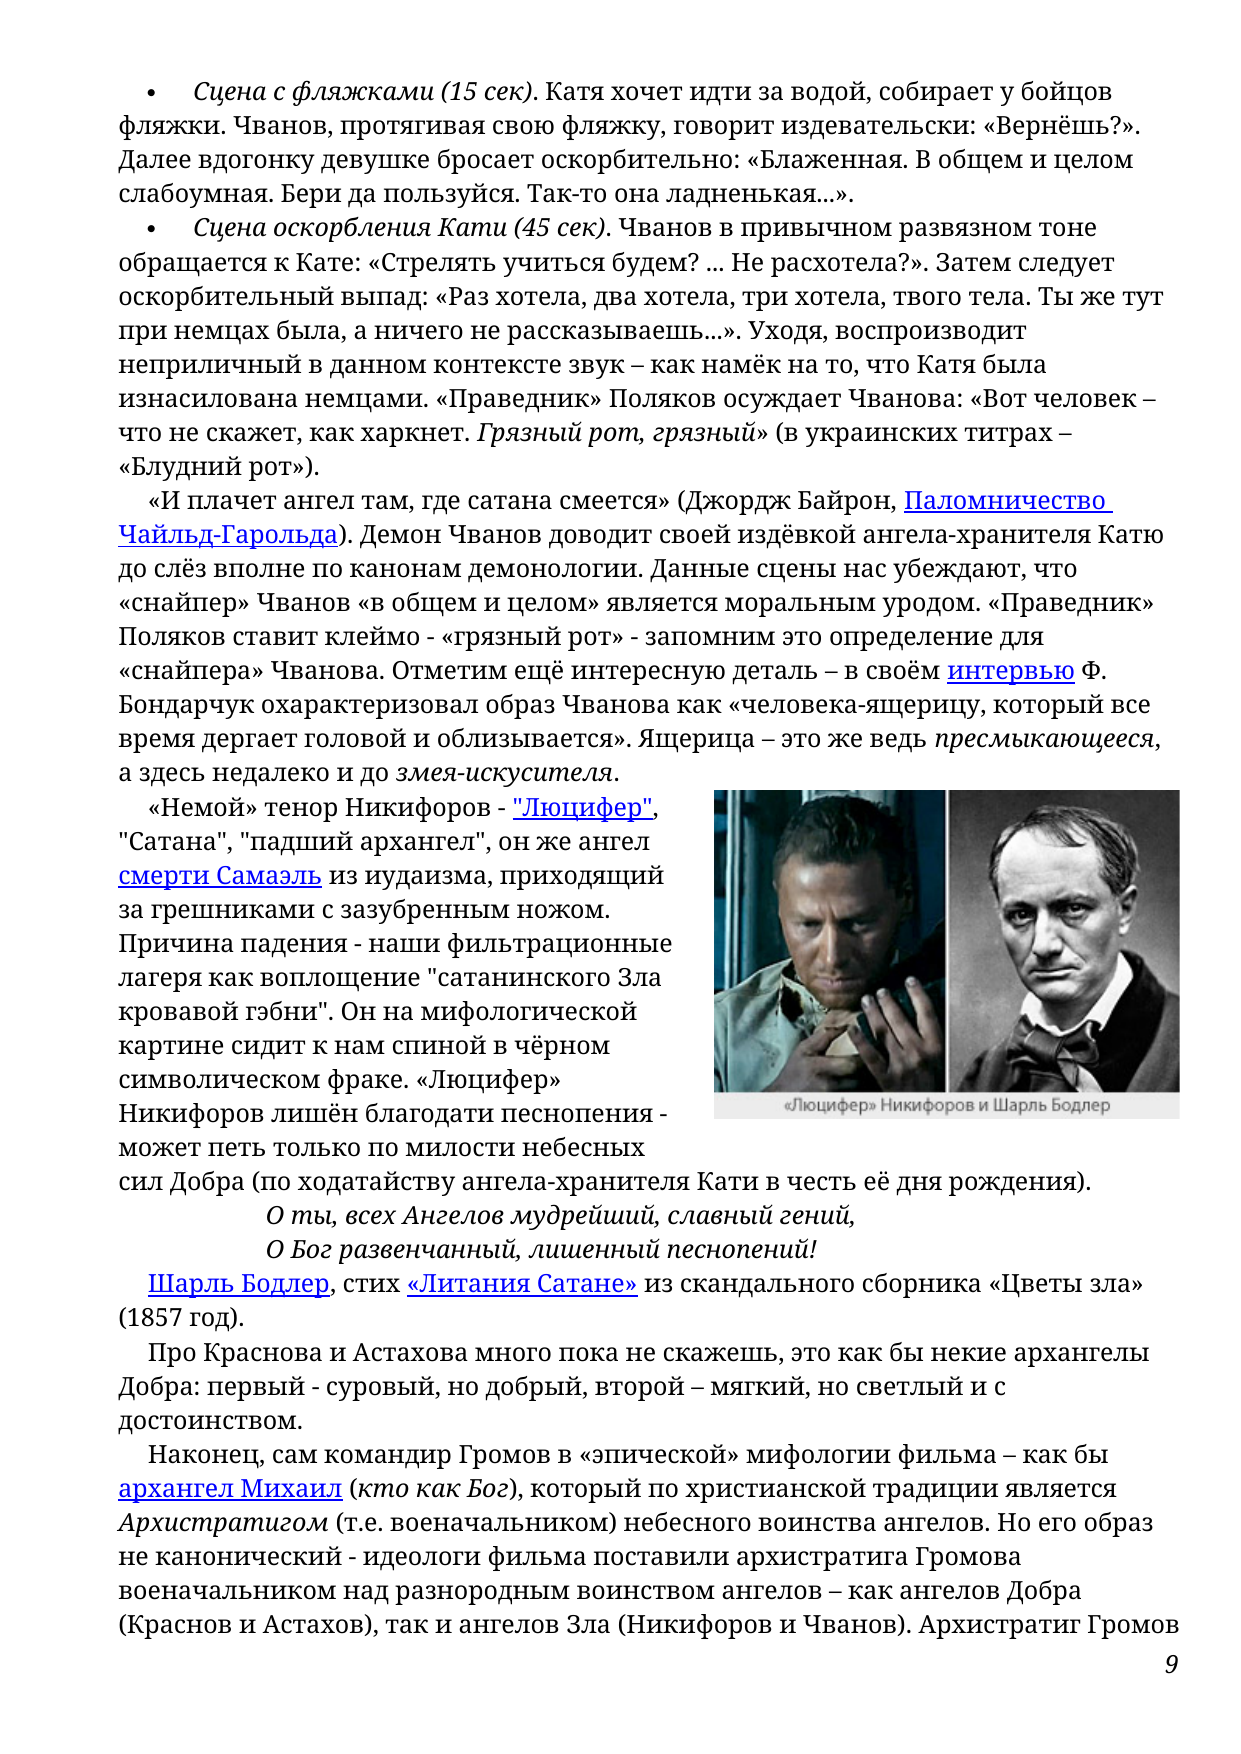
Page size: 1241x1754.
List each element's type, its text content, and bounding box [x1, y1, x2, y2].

text «Немой» тенор Никифоров - "Люцифер", "Сатана", "падший архангел", он же ангел смерти Самаэль из иудаизма, приходящий за грешниками с зазубренным ножом. Причина падения - наши фильтрационные лагеря как воплощение "сатанинского Зла кровавой гэбни". Он на мифологической картине сидит к нам спиной в чёрном символическом фраке. «Люцифер» Никифоров лишён благодати песнопения - может петь только по милости небесных сил Добра (по ходатайству ангела-хранителя Кати в честь её дня рождения). [118, 789, 1181, 1198]
text «И плачет ангел там, где сатана смеется» (Джордж Байрон, Паломничество Чайльд-Гарольда). Демон Чванов доводит своей издёвкой ангела-хранителя Катю до слёз вполне по канонам демонологии. Данные сцены нас убеждают, что «снайпер» Чванов «в общем и целом» является моральным уродом. «Праведник» Поляков ставит клеймо - «грязный рот» - запомним это определение для «снайпера» Чванова. Отметим ещё интересную деталь – в своём интервью Ф. Бондарчук охарактеризовал образ Чванова как «человека-ящерицу, который все время дергает головой и облизывается». Ящерица – это же ведь пресмыкающееся, а здесь недалеко и до змея-искусителя. [118, 483, 1181, 789]
list Сцена с фляжками (15 сек). Катя хочет идти за водой, собирает у бойцов фляжки. Чванов, протягивая свою фляжку, говорит издевательски: «Вернёшь?». Далее вдогонку девушке бросает оскорбительно: «Блаженная. В общем и целом слабоумная. Бери да пользуйся. Так-то она ладненькая...». [118, 74, 1181, 210]
text Про Краснова и Астахова много пока не скажешь, это как бы некие архангелы Добра: первый - суровый, но добрый, второй – мягкий, но светлый и с достоинством. [118, 1334, 1181, 1436]
text О Бог развенчанный, лишенный песнопений! [266, 1232, 1181, 1266]
text Наконец, сам командир Громов в «эпической» мифологии фильма – как бы архангел Михаил (кто как Бог), который по христианской традиции является Архистратигом (т.е. военачальником) небесного воинства ангелов. Но его образ не канонический - идеологи фильма поставили архистратига Громова военачальником над разнородным воинством ангелов – как ангелов Добра (Краснов и Астахов), так и ангелов Зла (Никифоров и Чванов). Архистратиг Громов [118, 1436, 1181, 1641]
text Шарль Бодлер, стих «Литания Сатане» из скандального сборника «Цветы зла» (1857 год). [118, 1266, 1181, 1334]
text О ты, всех Ангелов мудрейший, славный гений, [266, 1198, 1181, 1232]
picture [714, 790, 1180, 1119]
list Сцена оскорбления Кати (45 сек). Чванов в привычном развязном тоне обращается к Кате: «Стрелять учиться будем? ... Не расхотела?». Затем следует оскорбительный выпад: «Раз хотела, два хотела, три хотела, твого тела. Ты же тут при немцах была, а ничего не рассказываешь...». Уходя, воспроизводит неприличный в данном контексте звук – как намёк на то, что Катя была изнасилована немцами. «Праведник» Поляков осуждает Чванова: «Вот человек – что не скажет, как харкнет. Грязный рот, грязный» (в украинских титрах – «Блудний рот»). [118, 210, 1181, 483]
